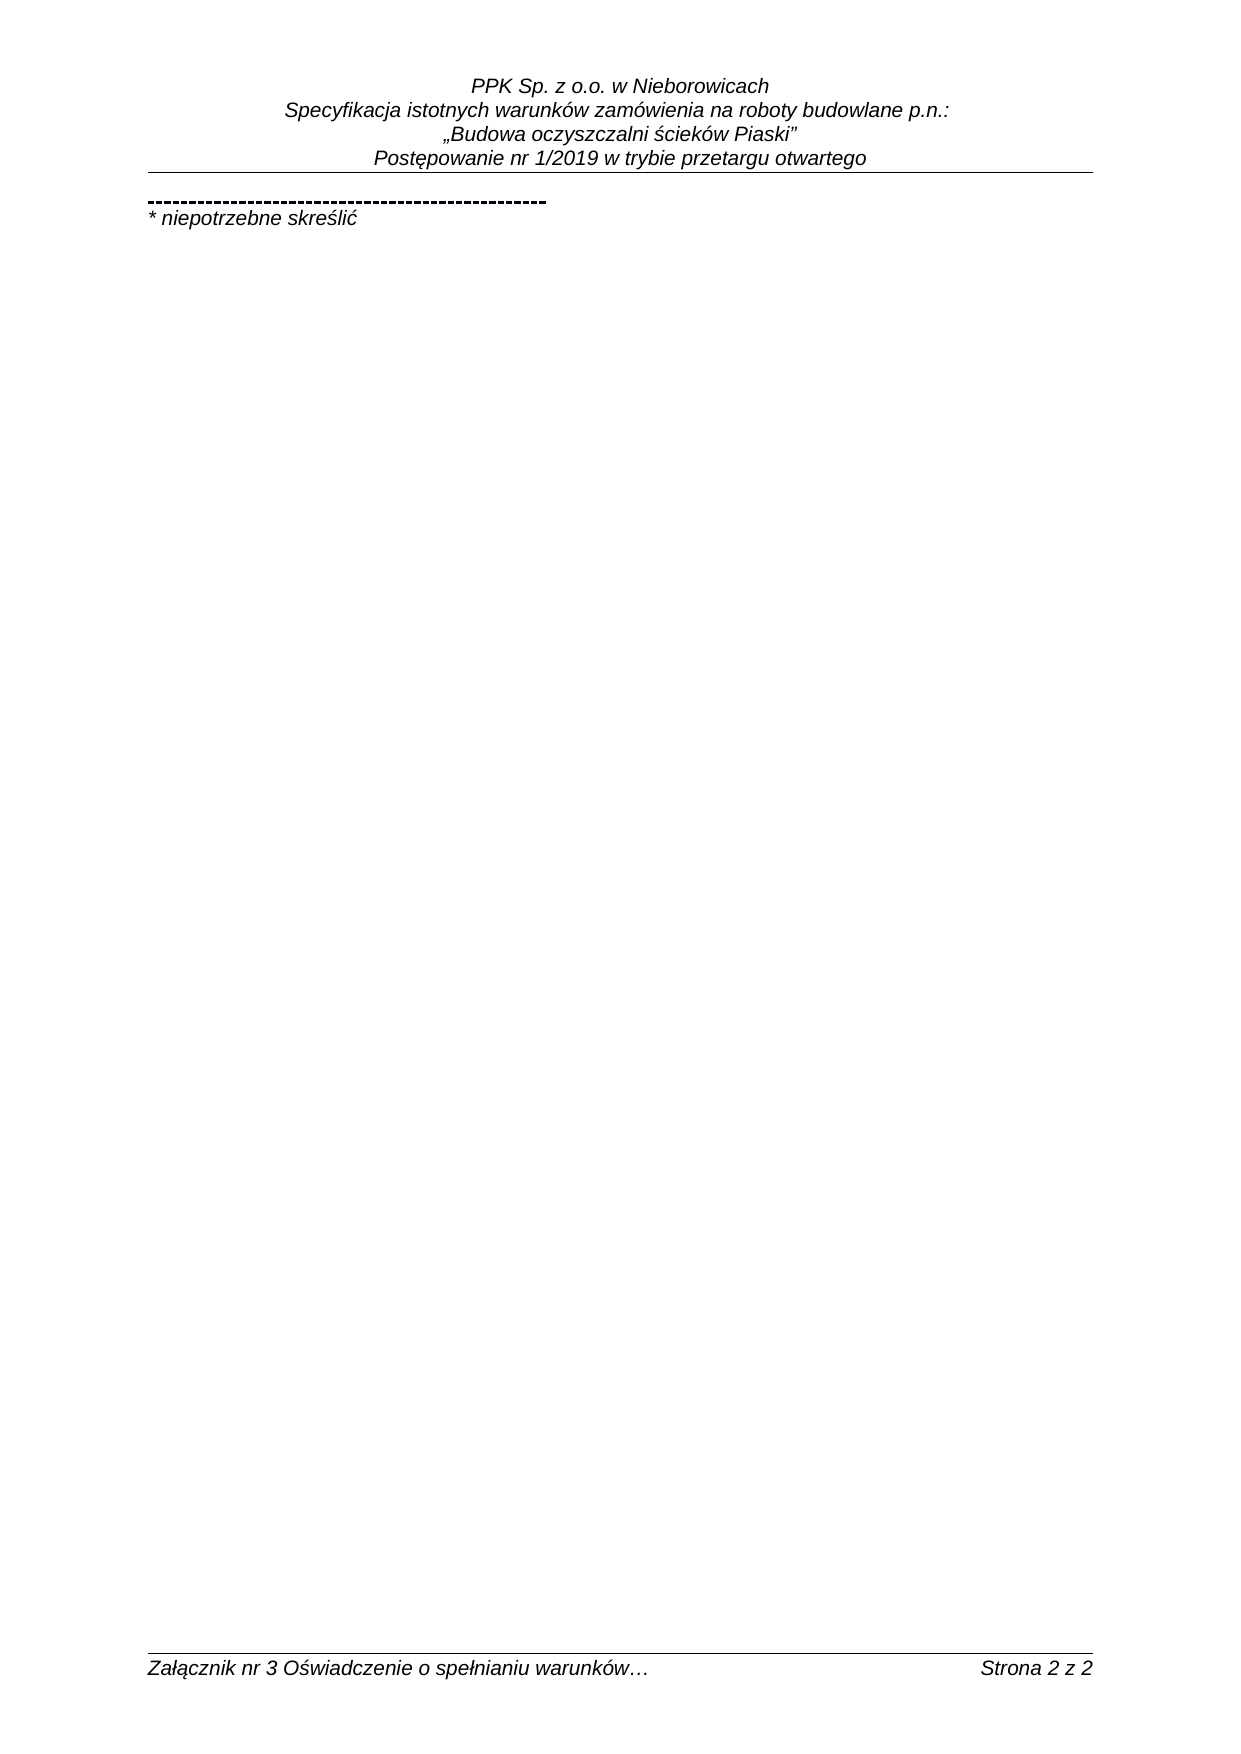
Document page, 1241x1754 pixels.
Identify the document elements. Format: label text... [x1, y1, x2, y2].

text * niepotrzebne skreślić [148, 201, 546, 229]
